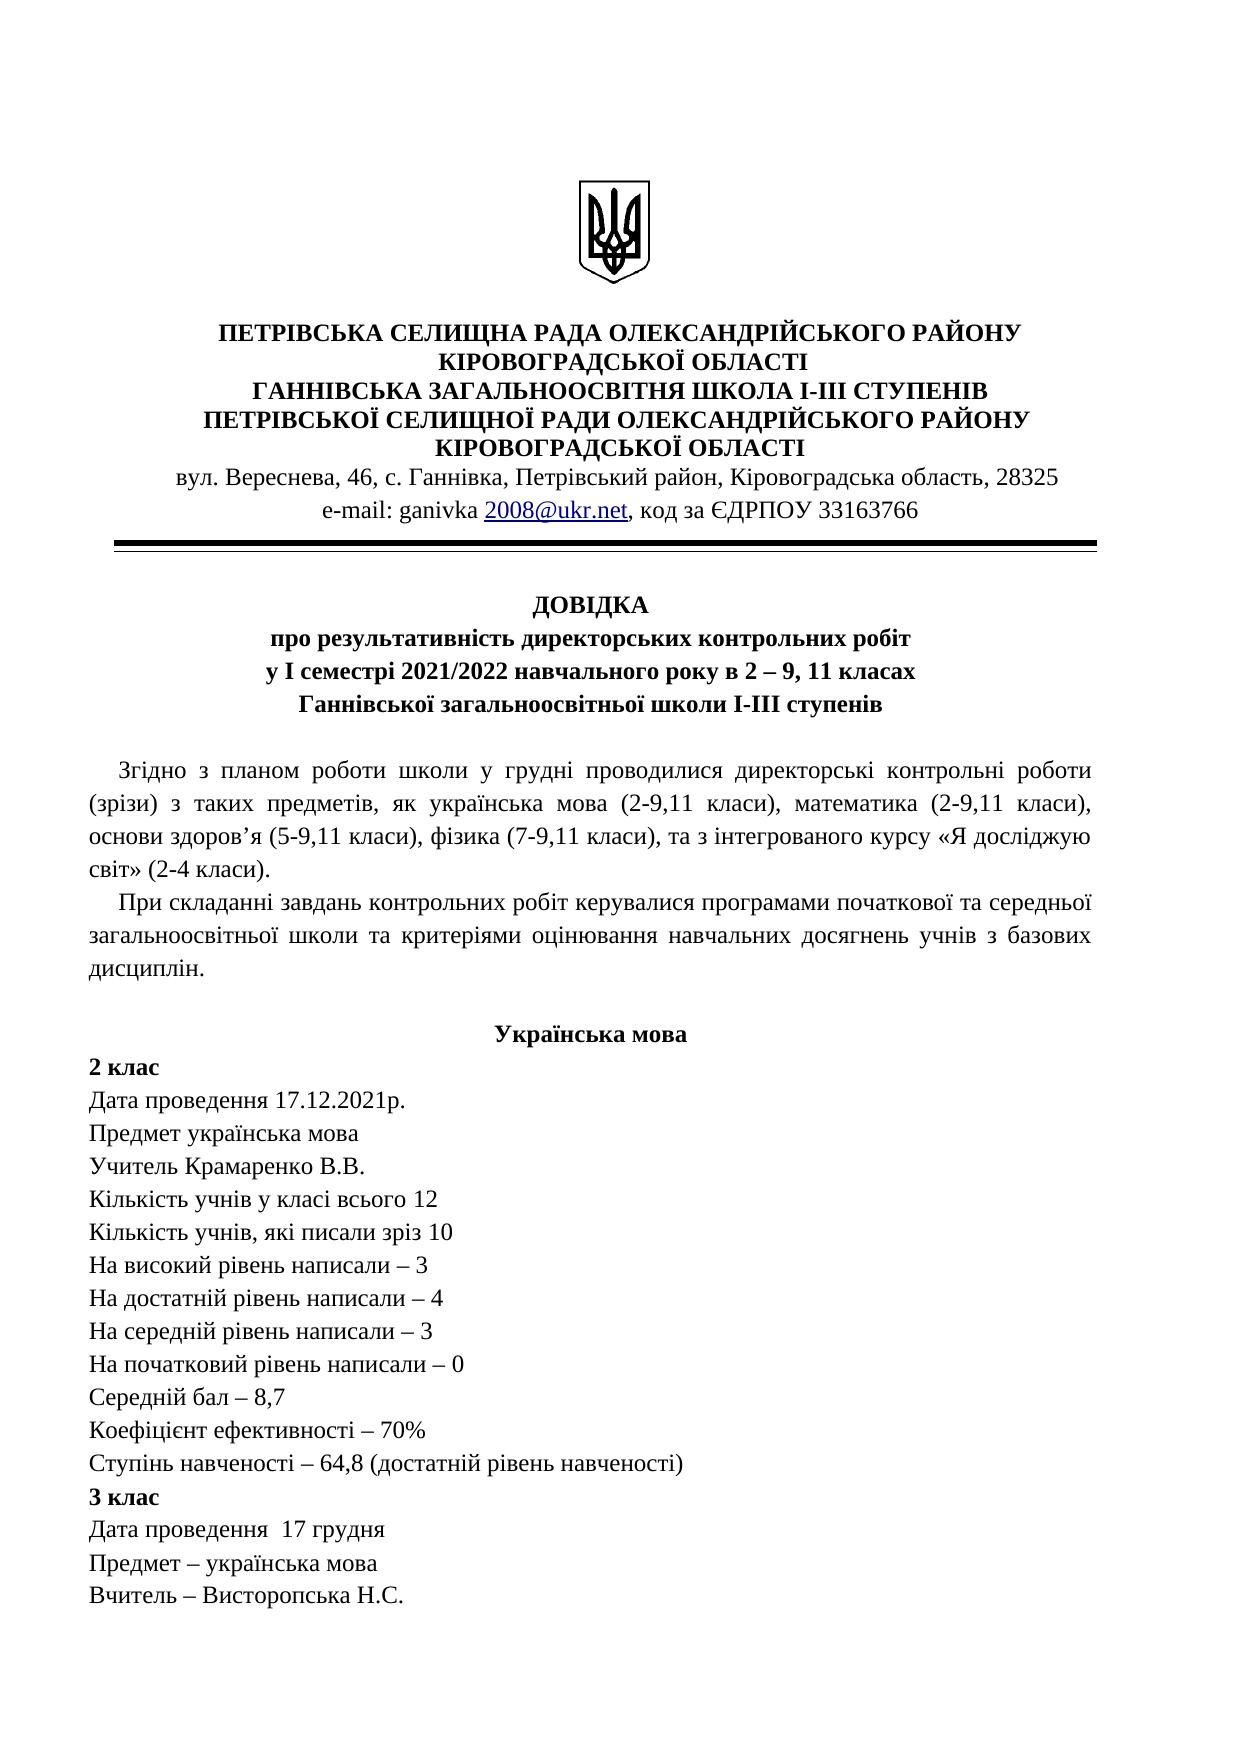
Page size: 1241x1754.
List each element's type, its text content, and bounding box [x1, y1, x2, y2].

text КІРОВОГРАДСЬКОЇ ОБЛАСТІ [118, 433, 1122, 462]
text Учитель Крамаренко В.В. [88, 1151, 1092, 1180]
text На достатній рівень написали – 4 [88, 1283, 1092, 1312]
text Вчитель – Висторопська Н.С. [88, 1581, 1092, 1609]
text Українська мова [88, 1019, 1092, 1048]
text Ступінь навченості – 64,8 (достатній рівень навченості) [88, 1448, 1092, 1477]
text Предмет українська мова [88, 1118, 1092, 1147]
text у І семестрі 2021/2022 навчального року в 2 – 9, 11 класах [88, 656, 1092, 685]
text про результативність директорських контрольних робіт [88, 623, 1092, 652]
text Ганнівської загальноосвітньої школи І-ІІІ ступенів [88, 689, 1092, 718]
text На початковий рівень написали – 0 [88, 1349, 1092, 1378]
text ДОВІДКА [88, 590, 1092, 619]
text Згідно з планом роботи школи у грудні проводилися директорські контрольні роботи (зрізи) з таких предметів, як українська мова (2-9,11 класи), математика (2-9,11 класи), основи здоров’я (5-9,11 класи), фізика (7-9,11 класи), та з інтегрованого курсу «Я досліджую світ» (2-4 класи). [88, 755, 1092, 883]
text КІРОВОГРАДСЬКОЇ ОБЛАСТІ [118, 347, 1122, 376]
text 3 клас [88, 1482, 1092, 1510]
text Дата проведення 17.12.2021р. [88, 1085, 1092, 1114]
text На високий рівень написали – 3 [88, 1250, 1092, 1279]
text вул. Вереснева, 46, с. Ганнівка, Петрівський район, Кіровоградська область, 28325 [118, 462, 1122, 491]
text 2 клас [88, 1052, 1092, 1081]
text Кількість учнів у класі всього 12 [88, 1184, 1092, 1213]
text При складанні завдань контрольних робіт керувалися програмами початкової та середньої загальноосвітньої школи та критеріями оцінювання навчальних досягнень учнів з базових дисциплін. [88, 887, 1092, 982]
text Предмет – українська мова [88, 1548, 1092, 1576]
text На середній рівень написали – 3 [88, 1316, 1092, 1345]
text ПЕТРІВСЬКОЇ СЕЛИЩНОЇ РАДИ ОЛЕКСАНДРІЙСЬКОГО РАЙОНУ [118, 405, 1122, 433]
text Коефіцієнт ефективності – 70% [88, 1416, 1092, 1444]
text Кількість учнів, які писали зріз 10 [88, 1217, 1092, 1246]
text e-mail: ganivka 2008@ukr.net, код за ЄДРПОУ 33163766 [118, 495, 1122, 524]
text ГАННІВСЬКА ЗАГАЛЬНООСВІТНЯ ШКОЛА І-ІІІ СТУПЕНІВ [118, 376, 1122, 405]
text Дата проведення 17 грудня [88, 1514, 1092, 1543]
text Середній бал – 8,7 [88, 1382, 1092, 1411]
text ПЕТРІВСЬКА СЕЛИЩНА РАДА ОЛЕКСАНДРІЙСЬКОГО РАЙОНУ [118, 318, 1122, 347]
